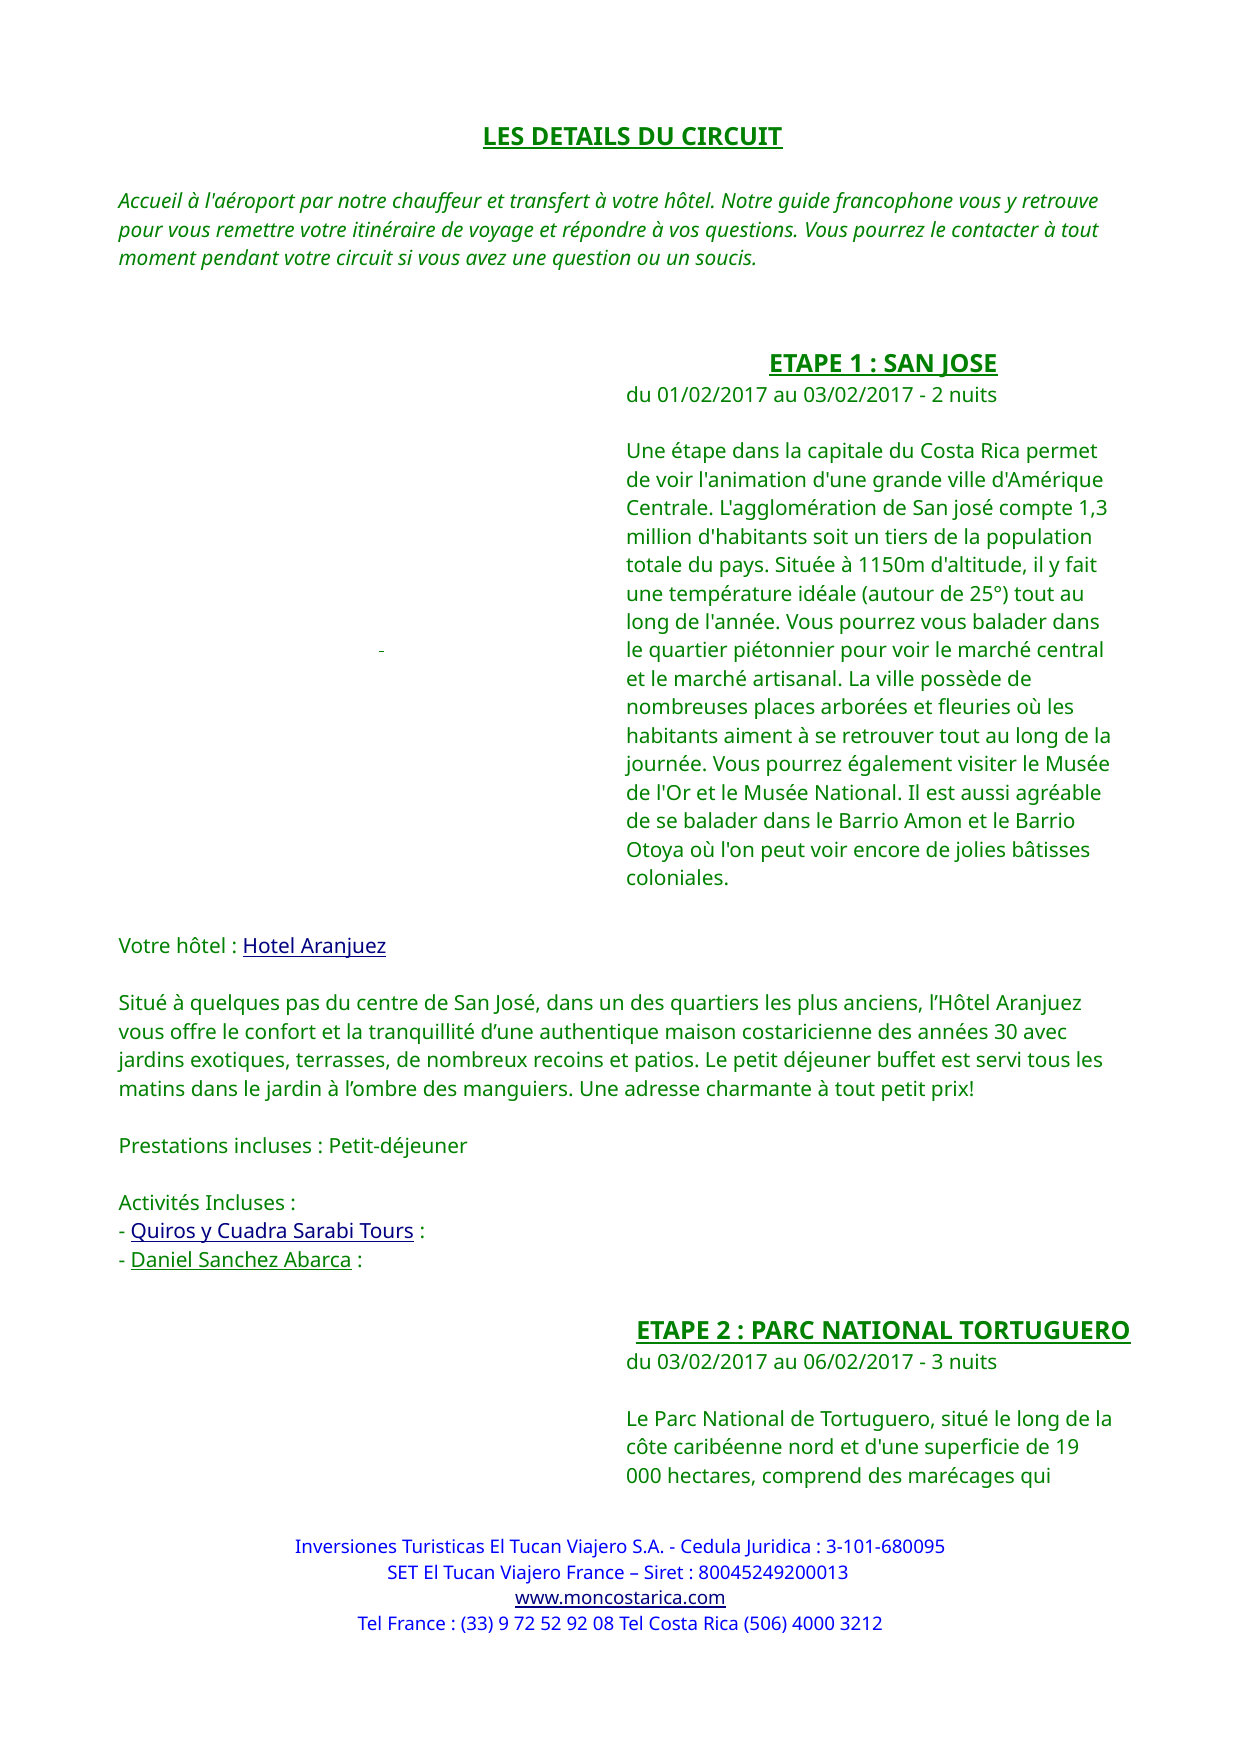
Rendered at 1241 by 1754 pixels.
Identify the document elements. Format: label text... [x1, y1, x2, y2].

table_header ETAPE 1 : SAN JOSE du 01/02/2017 au 03/02/2017 - 2 nuits Une étape dans la capitale du Costa Rica permet de voir l'animation d'une grande ville d'Amérique Centrale. L'agglomération de San josé compte 1,3 million d'habitants soit un tiers de la population totale du pays. Située à 1150m d'altitude, il y fait une température idéale (autour de 25°) tout au long de l'année. Vous pourrez vous balader dans le quartier piétonnier pour voir le marché central et le marché artisanal. La ville possède de nombreuses places arborées et fleuries où les habitants aiment à se retrouver tout au long de la journée. Vous pourrez également visiter le Musée de l'Or et le Musée National. Il est aussi agréable de se balader dans le Barrio Amon et le Barrio Otoya où l'on peut voir encore de jolies bâtisses coloniales. [620, 340, 1122, 897]
table_header [118, 340, 620, 897]
text Prestations incluses : Petit-déjeuner [118, 1131, 1122, 1159]
table_header ETAPE 2 : PARC NATIONAL TORTUGUERO du 03/02/2017 au 06/02/2017 - 3 nuits Le Parc National de Tortuguero, situé le long de la côte caribéenne nord et d'une superficie de 19 000 hectares, comprend des marécages qui s'enfoncent dans les terres, une portion de côte d'une vingtaine de kilomètres qui sert de site de ponte aux tortues et une portion d'eaux territoriales. Le Parc est composé d'un labyrinthe de canaux qui permettent d'observer la faune et la flore depuis des petits bateaux à moteur. Le parc protège la reproduction des tortues vertes. Vous assisterez à la ponte des tortues vertes (Juin à Octobre) ou des tortues luth géantes (mi-février à juillet) ou assisterez à l'éclosion et le retour à la mer des bébés tortues. Vous pourrez admirer plus de 300 espèces d'oiseaux dont le fameux toucan, 57 espèces d'amphibiens, 111 espèces de reptiles et 60 espèces de mammifères dont les jaguars, tapirs, ocelots, crocodiles... Le village de Tortuguero est un village pittoresque qui s'étend entre la mer des caraibes et le canal principal. Tous les logdes de Tortuguero sont isolés entre canaux et forêt, on y accède uniquement en bateau depuis les ports de la Pavona ou Cano Banco ou depuis l'aéroport de Tortuguero. Ils proposent tous des formules tout inclus : transport depuis San José en bus puis bateau, repas, guide, logement et excursion. [620, 1307, 1122, 1495]
text LES DETAILS DU CIRCUIT [118, 118, 1146, 152]
table_header [118, 1307, 620, 1495]
text - Daniel Sanchez Abarca : [118, 1245, 1122, 1273]
text Accueil à l'aéroport par notre chauffeur et transfert à votre hôtel. Notre guide francophone vous y retrouve pour vous remettre votre itinéraire de voyage et répondre à vos questions. Vous pourrez le contacter à tout moment pendant votre circuit si vous avez une question ou un soucis. [118, 186, 1146, 272]
text Votre hôtel : Hotel Aranjuez [118, 931, 1122, 960]
text Activités Incluses : [118, 1188, 1122, 1216]
text - Quiros y Cuadra Sarabi Tours : [118, 1216, 1122, 1245]
text Situé à quelques pas du centre de San José, dans un des quartiers les plus anciens, l’Hôtel Aranjuez vous offre le confort et la tranquillité d’une authentique maison costaricienne des années 30 avec jardins exotiques, terrasses, de nombreux recoins et patios. Le petit déjeuner buffet est servi tous les matins dans le jardin à l’ombre des manguiers. Une adresse charmante à tout petit prix! [118, 988, 1122, 1102]
